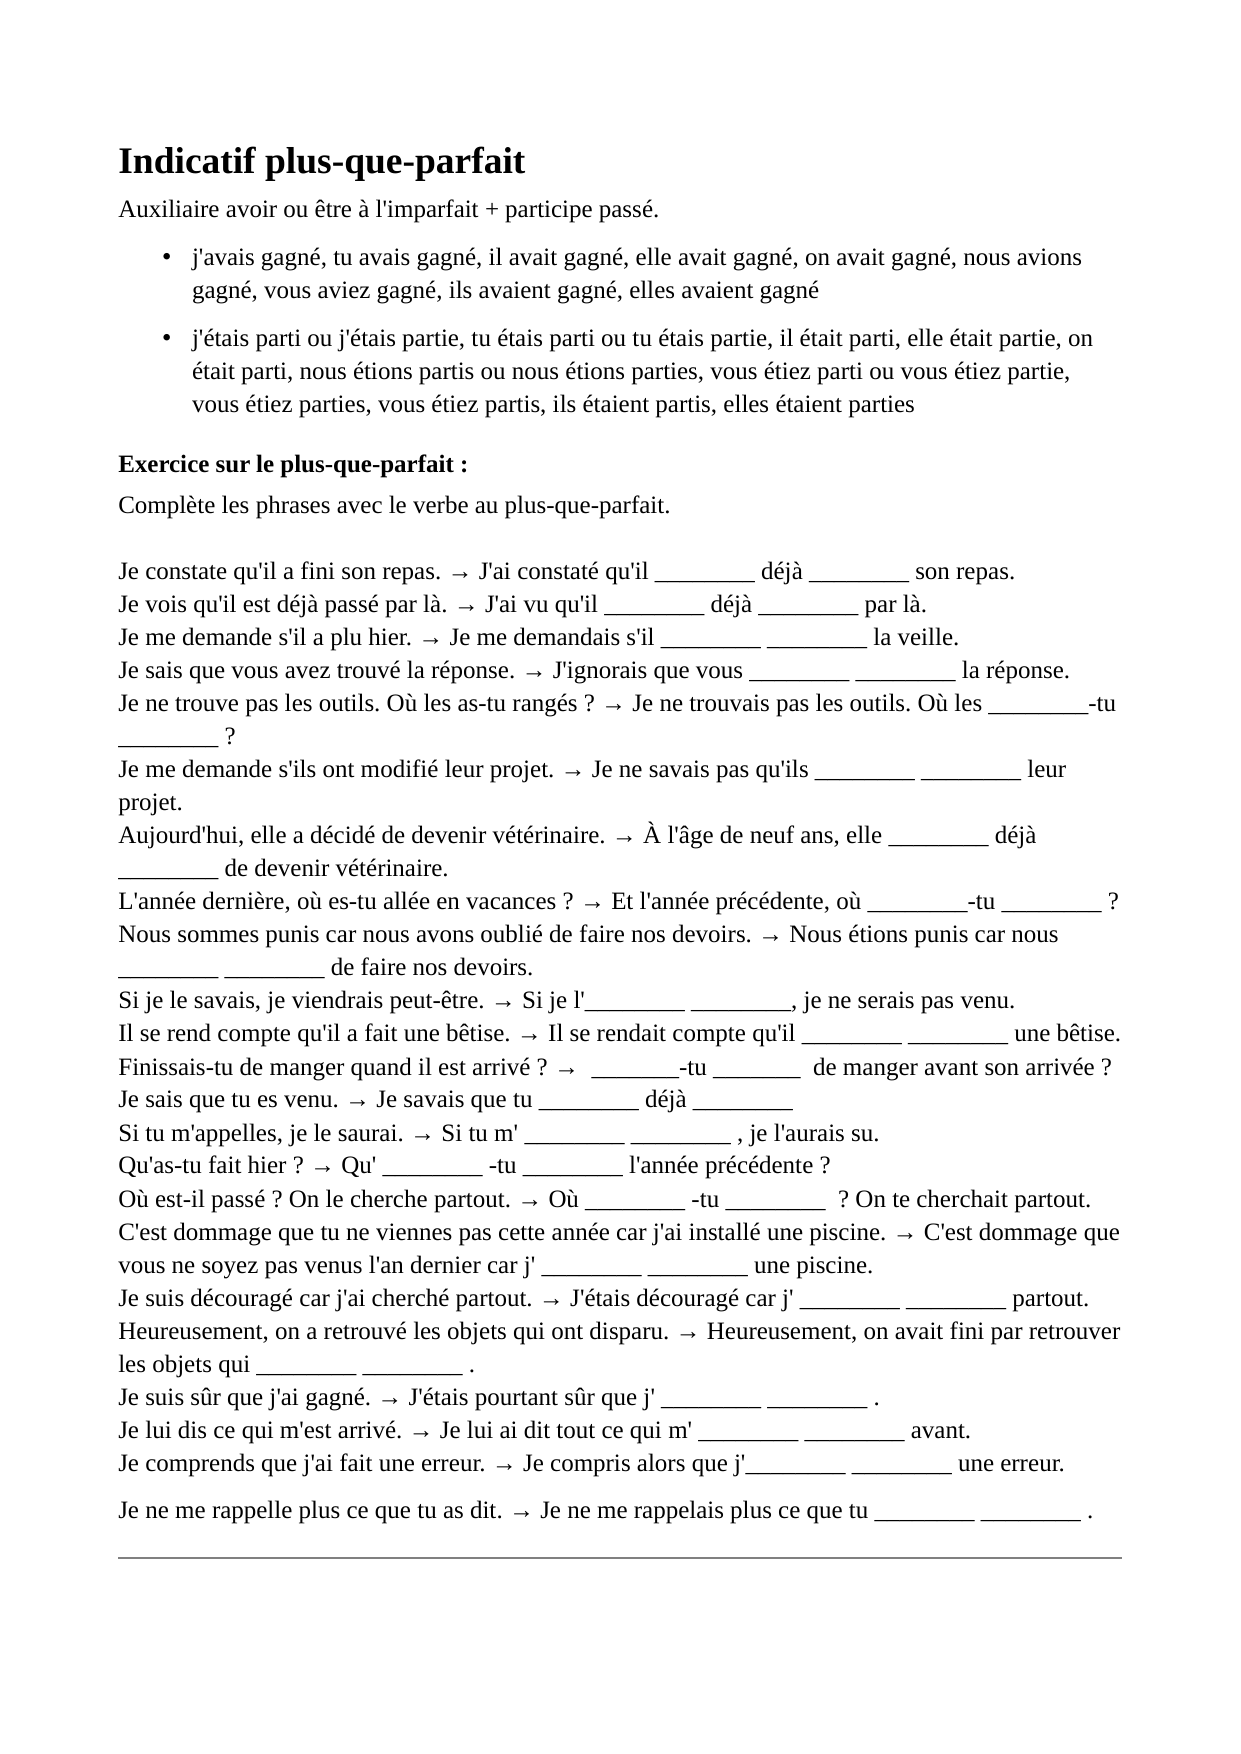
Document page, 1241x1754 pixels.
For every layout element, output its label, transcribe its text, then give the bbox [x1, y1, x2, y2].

subtitle Exercice sur le plus-que-parfait : [118, 449, 1122, 478]
subtitle Indicatif plus-que-parfait [118, 139, 1122, 182]
text Auxiliaire avoir ou être à l'imparfait + participe passé. [118, 194, 1122, 223]
text Complète les phrases avec le verbe au plus-que-parfait. Je constate qu'il a fini son repas. → J'ai constaté qu'il ________ déjà ________ son repas. Je vois qu'il est déjà passé par là. → J'ai vu qu'il ________ déjà ________ par là. Je me demande s'il a plu hier. → Je me demandais s'il ________ ________ la veille. Je sais que vous avez trouvé la réponse. → J'ignorais que vous ________ ________ la réponse. Je ne trouve pas les outils. Où les as-tu rangés ? → Je ne trouvais pas les outils. Où les ________-tu ________ ? Je me demande s'ils ont modifié leur projet. → Je ne savais pas qu'ils ________ ________ leur projet. Aujourd'hui, elle a décidé de devenir vétérinaire. → À l'âge de neuf ans, elle ________ déjà ________ de devenir vétérinaire. L'année dernière, où es-tu allée en vacances ? → Et l'année précédente, où ________-tu ________ ? Nous sommes punis car nous avons oublié de faire nos devoirs. → Nous étions punis car nous ________ ________ de faire nos devoirs. Si je le savais, je viendrais peut-être. → Si je l'________ ________, je ne serais pas venu. Il se rend compte qu'il a fait une bêtise. → Il se rendait compte qu'il ________ ________ une bêtise. Finissais-tu de manger quand il est arrivé ? → _______-tu _______ de manger avant son arrivée ? Je sais que tu es venu. → Je savais que tu ________ déjà ________ Si tu m'appelles, je le saurai. → Si tu m' ________ ________ , je l'aurais su. Qu'as-tu fait hier ? → Qu' ________ -tu ________ l'année précédente ? Où est-il passé ? On le cherche partout. → Où ________ -tu ________ ? On te cherchait partout. C'est dommage que tu ne viennes pas cette année car j'ai installé une piscine. → C'est dommage que vous ne soyez pas venus l'an dernier car j' ________ ________ une piscine. Je suis découragé car j'ai cherché partout. → J'étais découragé car j' ________ ________ partout. Heureusement, on a retrouvé les objets qui ont disparu. → Heureusement, on avait fini par retrouver les objets qui ________ ________ . Je suis sûr que j'ai gagné. → J'étais pourtant sûr que j' ________ ________ . Je lui dis ce qui m'est arrivé. → Je lui ai dit tout ce qui m' ________ ________ avant. Je comprends que j'ai fait une erreur. → Je compris alors que j'________ ________ une erreur. [118, 490, 1122, 1477]
text Je ne me rappelle plus ce que tu as dit. → Je ne me rappelais plus ce que tu ________ ________ . [118, 1495, 1122, 1524]
list j'avais gagné, tu avais gagné, il avait gagné, elle avait gagné, on avait gagné, nous avions gagné, vous aviez gagné, ils avaient gagné, elles avaient gagné [162, 242, 1122, 304]
list j'étais parti ou j'étais partie, tu étais parti ou tu étais partie, il était parti, elle était partie, on était parti, nous étions partis ou nous étions parties, vous étiez parti ou vous étiez partie, vous étiez parties, vous étiez partis, ils étaient partis, elles étaient parties [162, 323, 1122, 418]
